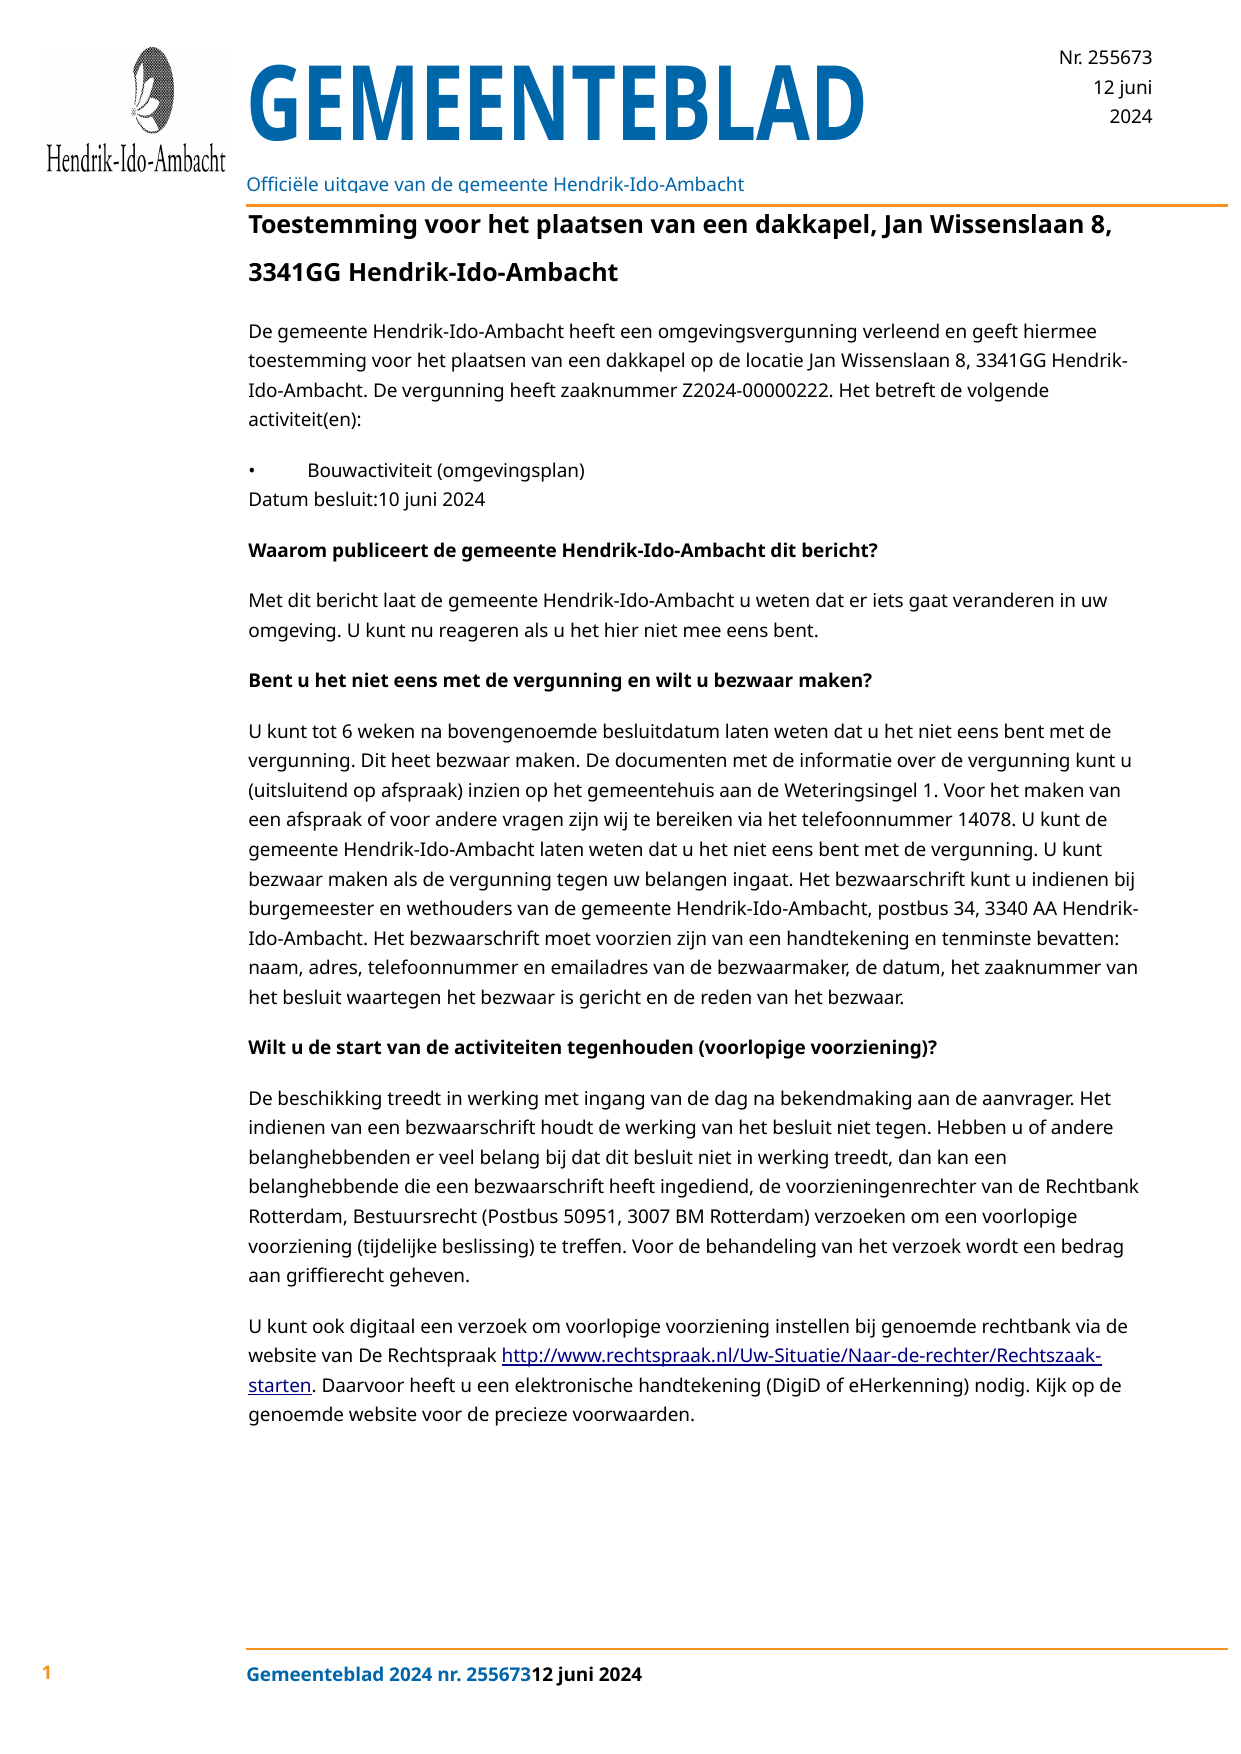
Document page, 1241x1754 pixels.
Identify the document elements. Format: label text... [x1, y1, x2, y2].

text Met dit bericht laat de gemeente Hendrik-Ido-Ambacht u weten dat er iets gaat veranderen in uw omgeving. U kunt nu reageren als u het hier niet mee eens bent. [248, 587, 1152, 643]
text De beschikking treedt in werking met ingang van de dag na bekendmaking aan de aanvrager. Het indienen van een bezwaarschrift houdt de werking van het besluit niet tegen. Hebben u of andere belanghebbenden er veel belang bij dat dit besluit niet in werking treedt, dan kan een belanghebbende die een bezwaarschrift heeft ingediend, de voorzieningenrechter van de Rechtbank Rotterdam, Bestuursrecht (Postbus 50951, 3007 BM Rotterdam) verzoeken om een voorlopige voorziening (tijdelijke beslissing) te treffen. Voor de behandeling van het verzoek wordt een bedrag aan griffierecht geheven. [248, 1085, 1152, 1288]
text U kunt ook digitaal een verzoek om voorlopige voorziening instellen bij genoemde rechtbank via de website van De Rechtspraak http://www.rechtspraak.nl/Uw-Situatie/Naar-de-rechter/Rechtszaak-starten. Daarvoor heeft u een elektronische handtekening (DigiD of eHerkenning) nodig. Kijk op de genoemde website voor de precieze voorwaarden. [248, 1313, 1152, 1427]
picture [41, 47, 231, 172]
text Wilt u de start van de activiteiten tegenhouden (voorlopige voorziening)? [248, 1034, 1152, 1060]
text Toestemming voor het plaatsen van een dakkapel, Jan Wissenslaan 8, 3341GG Hendrik-Ido-Ambacht [248, 207, 1152, 288]
text Bent u het niet eens met de vergunning en wilt u bezwaar maken? [248, 667, 1152, 693]
text Waarom publiceert de gemeente Hendrik-Ido-Ambacht dit bericht? [248, 537, 1152, 563]
text De gemeente Hendrik-Ido-Ambacht heeft een omgevingsvergunning verleend en geeft hiermee toestemming voor het plaatsen van een dakkapel op de locatie Jan Wissenslaan 8, 3341GG Hendrik-Ido-Ambacht. De vergunning heeft zaaknummer Z2024-00000222. Het betreft de volgende activiteit(en): [248, 318, 1152, 432]
list Bouwactiviteit (omgevingsplan) [248, 457, 1152, 483]
text Datum besluit:10 juni 2024 [248, 487, 1152, 512]
text U kunt tot 6 weken na bovengenoemde besluitdatum laten weten dat u het niet eens bent met de vergunning. Dit heet bezwaar maken. De documenten met de informatie over de vergunning kunt u (uitsluitend op afspraak) inzien op het gemeentehuis aan de Weteringsingel 1. Voor het maken van een afspraak of voor andere vragen zijn wij te bereiken via het telefoonnummer 14078. U kunt de gemeente Hendrik-Ido-Ambacht laten weten dat u het niet eens bent met de vergunning. U kunt bezwaar maken als de vergunning tegen uw belangen ingaat. Het bezwaarschrift kunt u indienen bij burgemeester en wethouders van de gemeente Hendrik-Ido-Ambacht, postbus 34, 3340 AA Hendrik-Ido-Ambacht. Het bezwaarschrift moet voorzien zijn van een handtekening en tenminste bevatten: naam, adres, telefoonnummer en emailadres van de bezwaarmaker, de datum, het zaaknummer van het besluit waartegen het bezwaar is gericht en de reden van het bezwaar. [248, 718, 1152, 1010]
